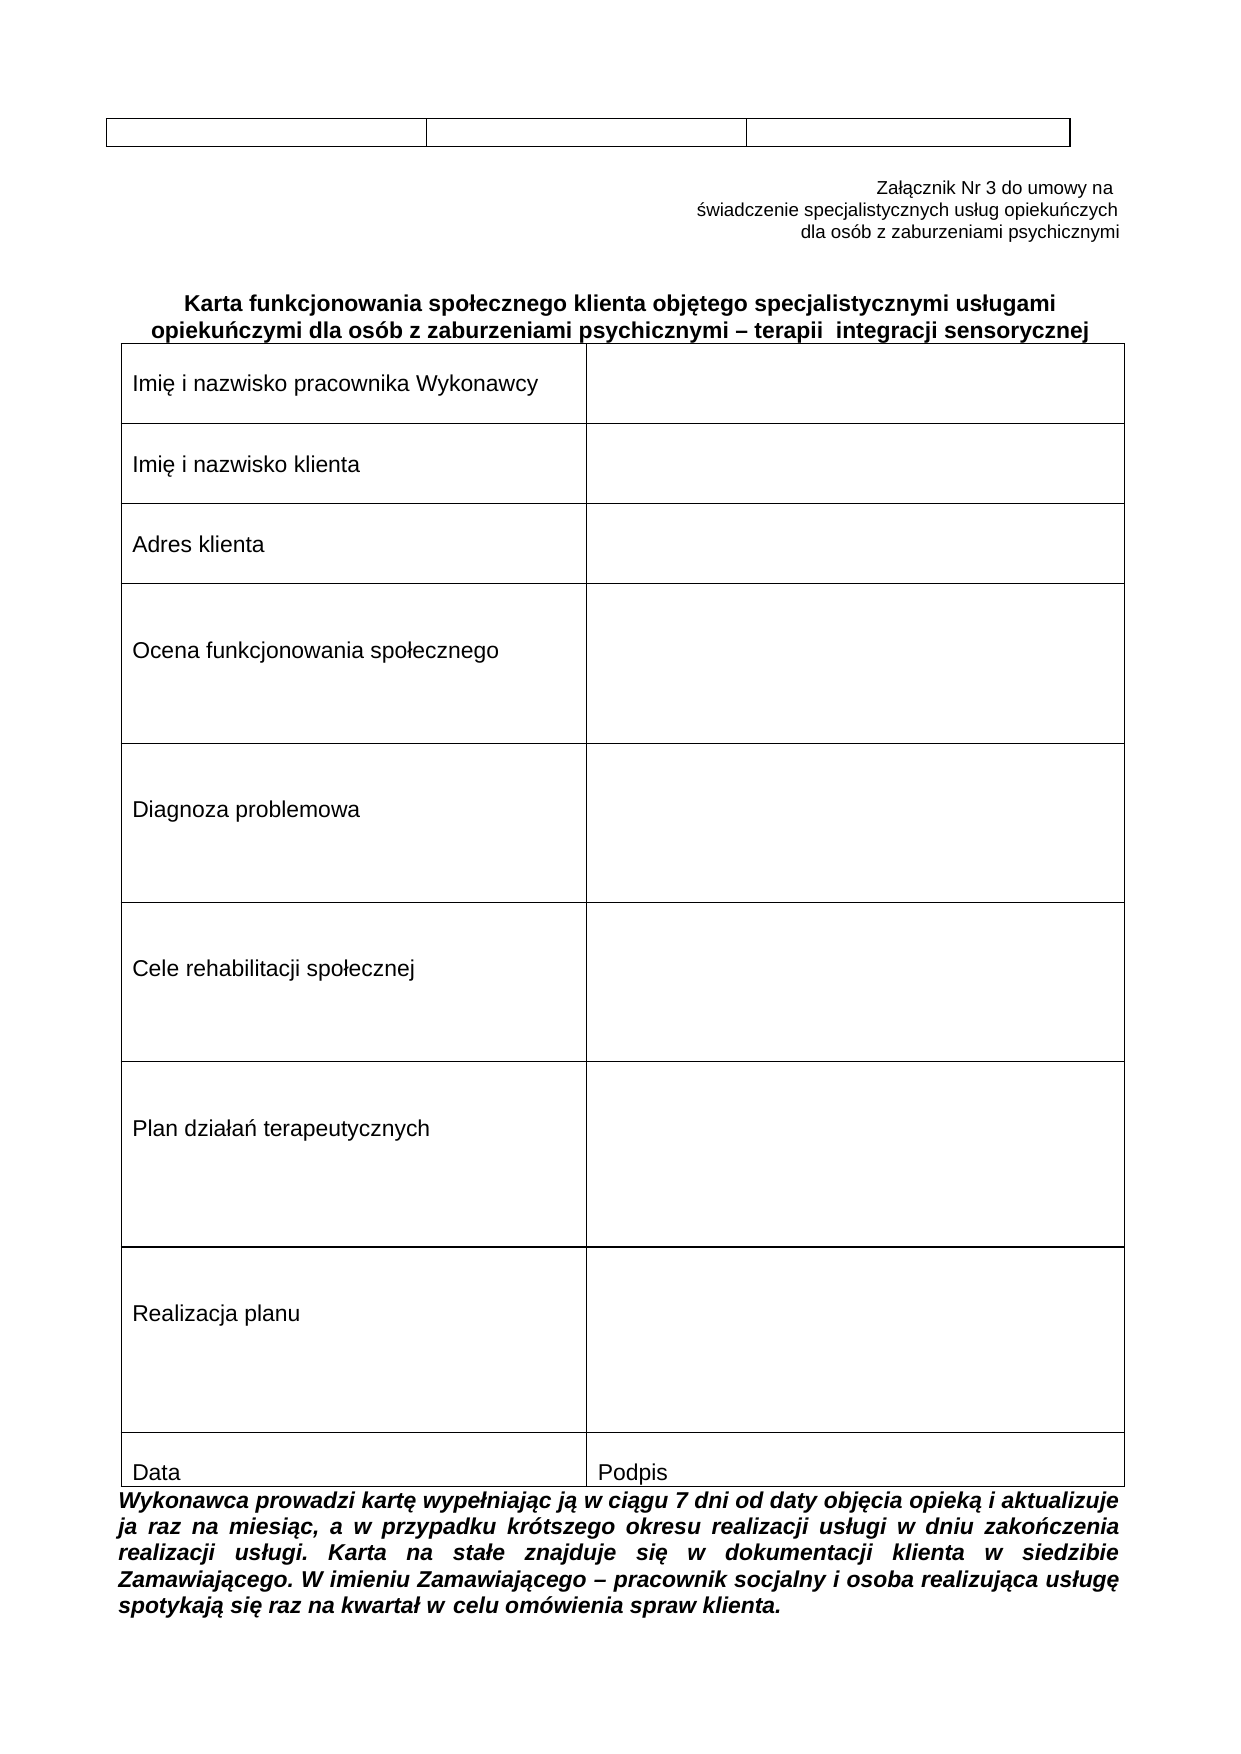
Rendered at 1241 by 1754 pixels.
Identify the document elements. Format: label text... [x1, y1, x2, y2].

text Wykonawca prowadzi kartę wypełniając ją w ciągu 7 dni od daty objęcia opieką i aktualizuje ja raz na miesiąc, a w przypadku krótszego okresu realizacji usługi w dniu zakończenia realizacji usługi. Karta na stałe znajduje się w dokumentacji klienta w siedzibie Zamawiającego. W imieniu Zamawiającego – pracownik socjalny i osoba realizująca usługę spotykają się raz na kwartał w celu omówienia spraw klienta. [118, 1487, 1122, 1618]
table_cell [587, 424, 1124, 503]
table_header Imię i nazwisko pracownika Wykonawcy [122, 344, 586, 423]
table_cell [587, 1062, 1124, 1246]
table_cell Imię i nazwisko klienta [122, 424, 586, 503]
table_cell Cele rehabilitacji społecznej [122, 903, 586, 1061]
table_cell [427, 119, 746, 146]
table_header [587, 344, 1124, 423]
table_cell Realizacja planu [122, 1248, 586, 1432]
text Karta funkcjonowania społecznego klienta objętego specjalistycznymi usługami opiekuńczymi dla osób z zaburzeniami psychicznymi – terapii integracji sensorycznej [118, 290, 1122, 343]
table_cell Data [122, 1433, 586, 1486]
table_cell Ocena funkcjonowania społecznego [122, 584, 586, 742]
table_cell [587, 744, 1124, 902]
table_cell Adres klienta [122, 504, 586, 583]
table_cell [587, 1248, 1124, 1432]
table_cell Podpis [587, 1433, 1124, 1486]
text dla osób z zaburzeniami psychicznymi [561, 221, 1122, 242]
text świadczenie specjalistycznych usług opiekuńczych [561, 199, 1122, 221]
table_cell [587, 584, 1124, 742]
table_cell [587, 504, 1124, 583]
table_cell [747, 119, 1069, 146]
table_cell Plan działań terapeutycznych [122, 1062, 586, 1246]
table_cell Diagnoza problemowa [122, 744, 586, 902]
text Załącznik Nr 3 do umowy na [118, 173, 1122, 199]
table_cell [587, 903, 1124, 1061]
table_cell [107, 119, 426, 146]
